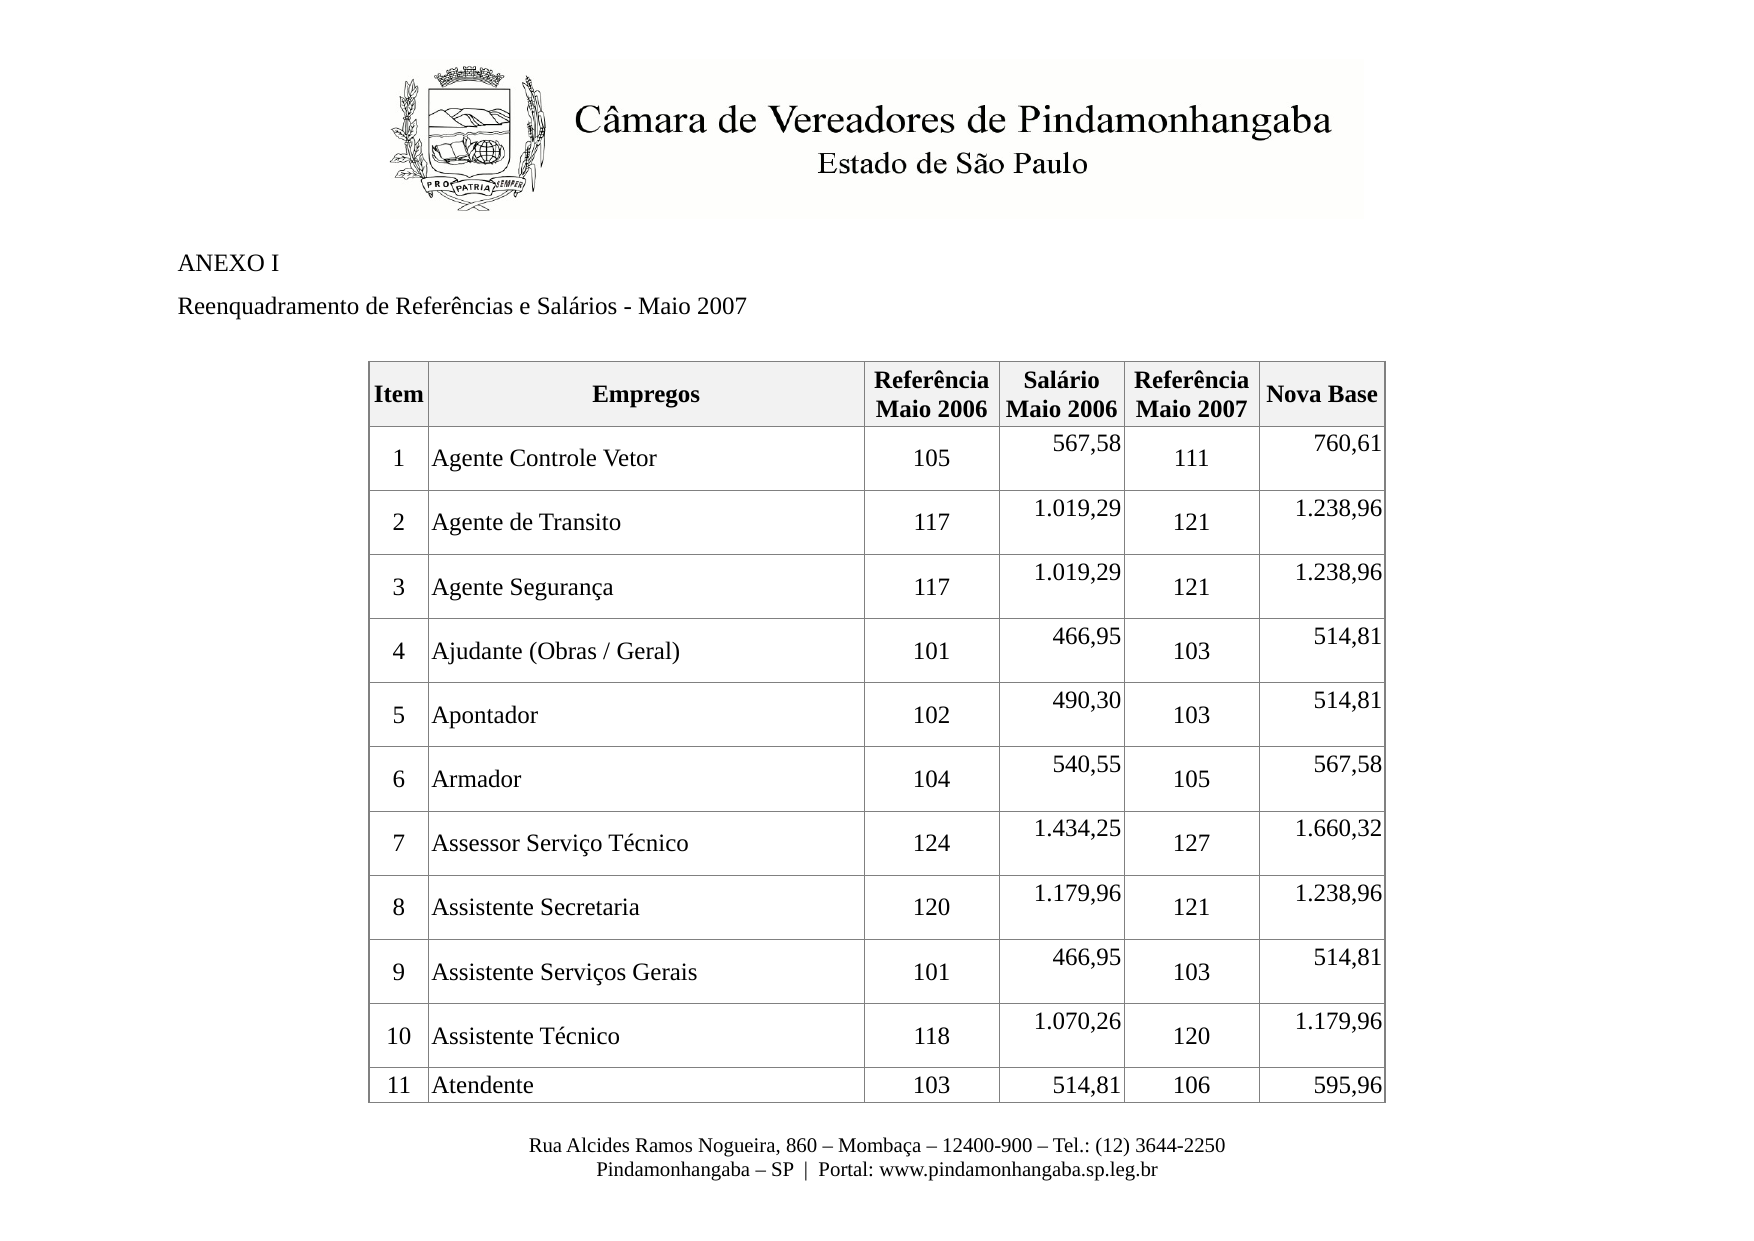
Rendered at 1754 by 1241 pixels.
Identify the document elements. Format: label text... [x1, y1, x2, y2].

table_cell 1.019,29 [1000, 491, 1124, 554]
table_cell 567,58 [1260, 747, 1384, 811]
table_header Salário Maio 2006 [1000, 362, 1124, 426]
table_cell 101 [865, 940, 999, 1003]
table_header Item [370, 362, 428, 426]
table_cell 117 [865, 555, 999, 618]
table_cell 105 [1125, 747, 1259, 811]
table_header Referência Maio 2006 [865, 362, 999, 426]
table_cell 105 [865, 427, 999, 490]
table_cell 3 [370, 555, 428, 618]
table_cell 121 [1125, 491, 1259, 554]
table_header Empregos [429, 362, 864, 426]
table_cell 7 [370, 812, 428, 875]
table_cell Ajudante (Obras / Geral) [429, 619, 864, 682]
table_cell 124 [865, 812, 999, 875]
table_cell Assistente Técnico [429, 1004, 864, 1067]
table_cell 103 [1125, 619, 1259, 682]
table_cell 490,30 [1000, 683, 1124, 746]
table_cell 1.019,29 [1000, 555, 1124, 618]
table_cell 102 [865, 683, 999, 746]
table_cell 514,81 [1000, 1068, 1124, 1102]
table_cell 1.179,96 [1000, 876, 1124, 939]
table_cell 1.238,96 [1260, 876, 1384, 939]
table_cell 9 [370, 940, 428, 1003]
table_cell Assistente Secretaria [429, 876, 864, 939]
text ANEXO I [59, 248, 1695, 277]
table_cell 466,95 [1000, 940, 1124, 1003]
table_cell Agente Segurança [429, 555, 864, 618]
table_cell 4 [370, 619, 428, 682]
table_cell 567,58 [1000, 427, 1124, 490]
table_header Referência Maio 2007 [1125, 362, 1259, 426]
table_cell 117 [865, 491, 999, 554]
table_cell 8 [370, 876, 428, 939]
table_cell 111 [1125, 427, 1259, 490]
table_cell 1.238,96 [1260, 555, 1384, 618]
table_cell 120 [1125, 1004, 1259, 1067]
table_cell 10 [370, 1004, 428, 1067]
table_cell 5 [370, 683, 428, 746]
table_cell 760,61 [1260, 427, 1384, 490]
table_cell 1.179,96 [1260, 1004, 1384, 1067]
table_cell 103 [865, 1068, 999, 1102]
table_cell Agente de Transito [429, 491, 864, 554]
table_cell 120 [865, 876, 999, 939]
table_cell 127 [1125, 812, 1259, 875]
table_cell 466,95 [1000, 619, 1124, 682]
table_cell 514,81 [1260, 619, 1384, 682]
table_cell 540,55 [1000, 747, 1124, 811]
table_cell 11 [370, 1068, 428, 1102]
table_cell Assistente Serviços Gerais [429, 940, 864, 1003]
table_cell Assessor Serviço Técnico [429, 812, 864, 875]
table_cell 514,81 [1260, 940, 1384, 1003]
table_cell 6 [370, 747, 428, 811]
table_cell 1.238,96 [1260, 491, 1384, 554]
table_cell 514,81 [1260, 683, 1384, 746]
table_cell 103 [1125, 940, 1259, 1003]
table_cell 1.070,26 [1000, 1004, 1124, 1067]
table_cell 121 [1125, 876, 1259, 939]
table_cell 103 [1125, 683, 1259, 746]
text Reenquadramento de Referências e Salários - Maio 2007 [59, 291, 1695, 320]
table_cell Armador [429, 747, 864, 811]
table_cell 1 [370, 427, 428, 490]
table_header Nova Base [1260, 362, 1384, 426]
table_cell 121 [1125, 555, 1259, 618]
table_cell 104 [865, 747, 999, 811]
table_cell 1.434,25 [1000, 812, 1124, 875]
table_cell 595,96 [1260, 1068, 1384, 1102]
table_cell 101 [865, 619, 999, 682]
table_cell Agente Controle Vetor [429, 427, 864, 490]
picture [389, 59, 1365, 219]
table_cell 1.660,32 [1260, 812, 1384, 875]
table_cell Atendente [429, 1068, 864, 1102]
table_cell 2 [370, 491, 428, 554]
table_cell 118 [865, 1004, 999, 1067]
table_cell 106 [1125, 1068, 1259, 1102]
table_cell Apontador [429, 683, 864, 746]
